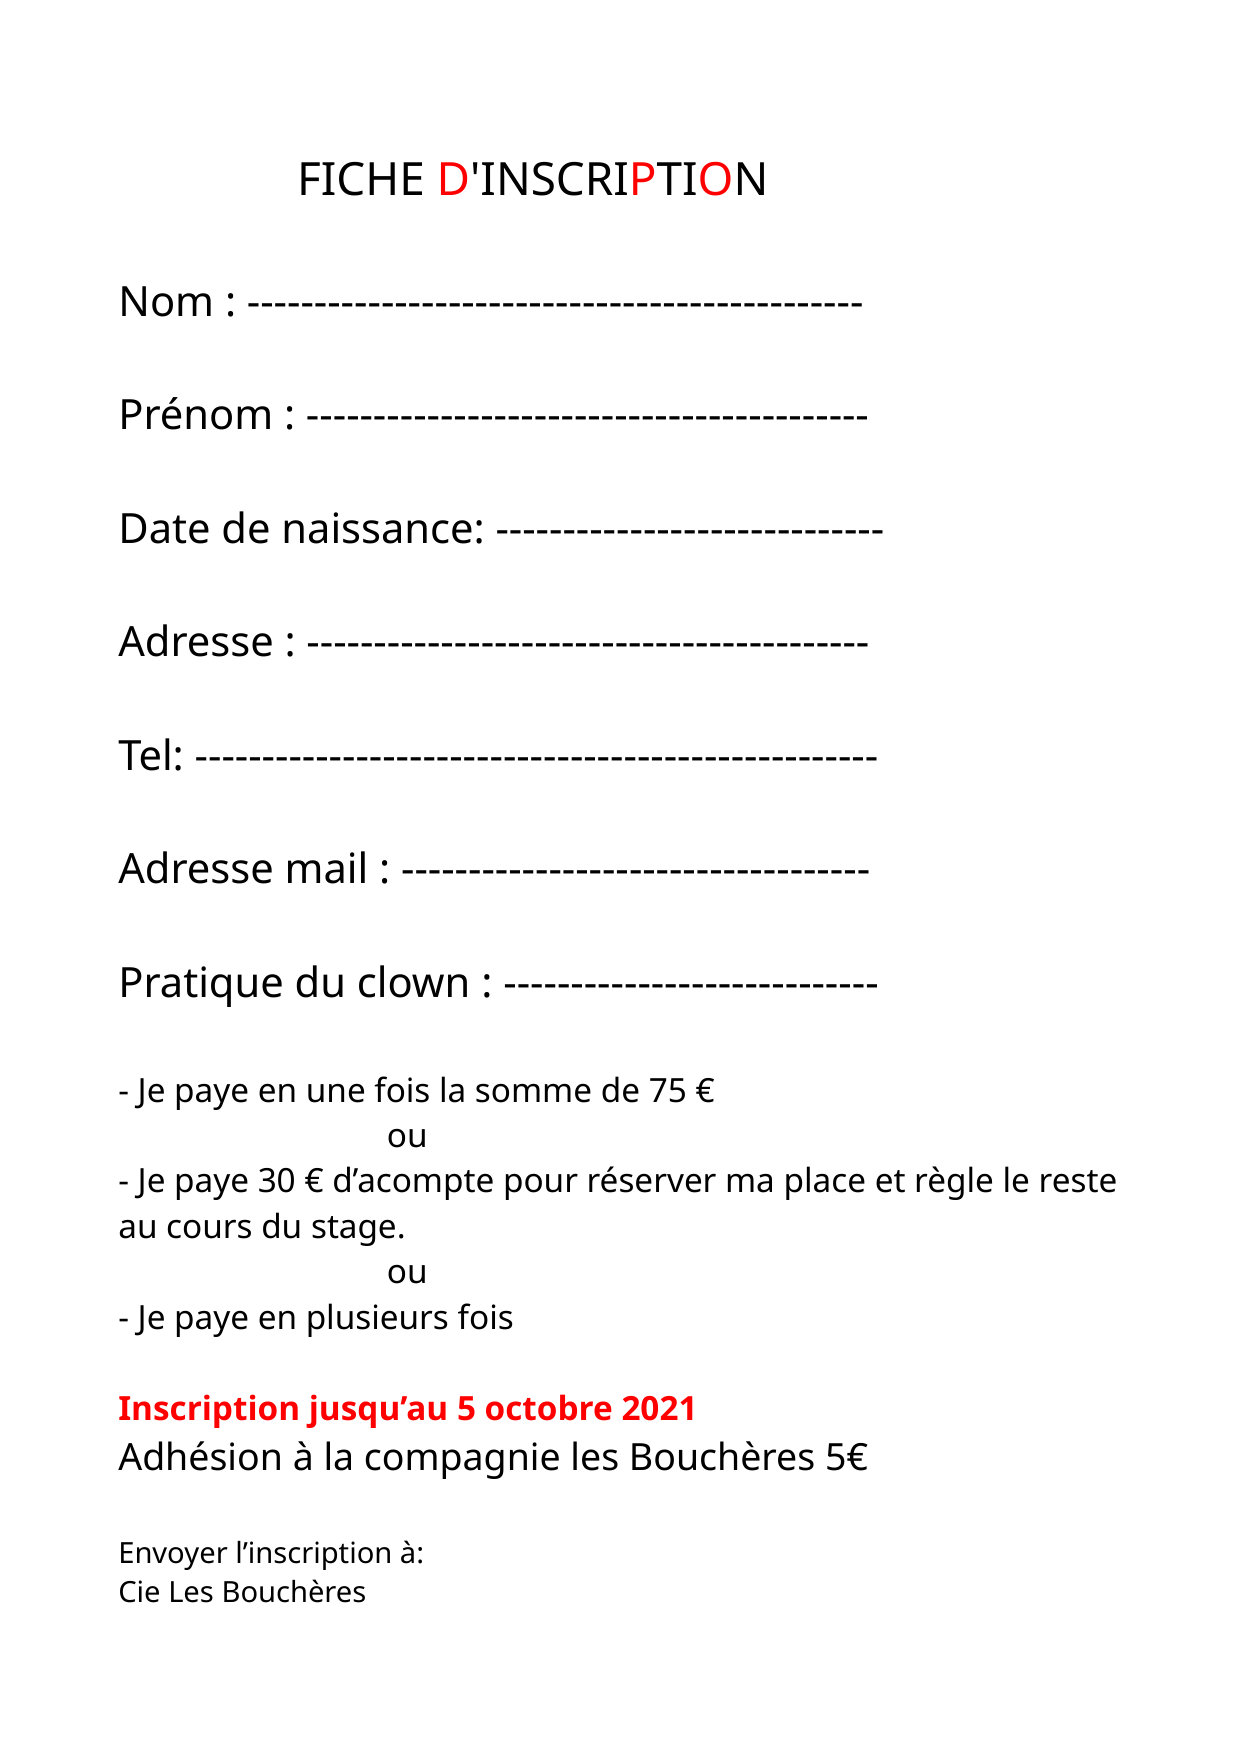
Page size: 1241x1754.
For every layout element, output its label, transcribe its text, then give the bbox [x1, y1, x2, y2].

text Adresse : ------------------------------------------ [118, 612, 1122, 669]
text Envoyer l’inscription à: [118, 1532, 1122, 1572]
text Pratique du clown : ---------------------------- [118, 953, 1122, 1010]
text Cie Les Bouchères [118, 1572, 1122, 1611]
text Date de naissance: ----------------------------- [118, 499, 1122, 556]
text - Je paye 30 € d’acompte pour réserver ma place et règle le reste au cours du stage. [118, 1157, 1122, 1248]
text ou [118, 1248, 1122, 1293]
text Prénom : ------------------------------------------ [118, 385, 1122, 442]
text Adhésion à la compagnie les Bouchères 5€ [118, 1430, 1122, 1481]
text - Je paye en une fois la somme de 75 € [118, 1066, 1122, 1112]
text Tel: --------------------------------------------------- [118, 726, 1122, 783]
text Inscription jusqu’au 5 octobre 2021 [118, 1384, 1122, 1430]
text Nom : ---------------------------------------------- [118, 272, 1122, 328]
text - Je paye en plusieurs fois [118, 1293, 1122, 1339]
text ou [118, 1112, 1122, 1157]
text FICHE D'INSCRIPTION [118, 147, 1122, 209]
text Adresse mail : ----------------------------------- [118, 839, 1122, 896]
